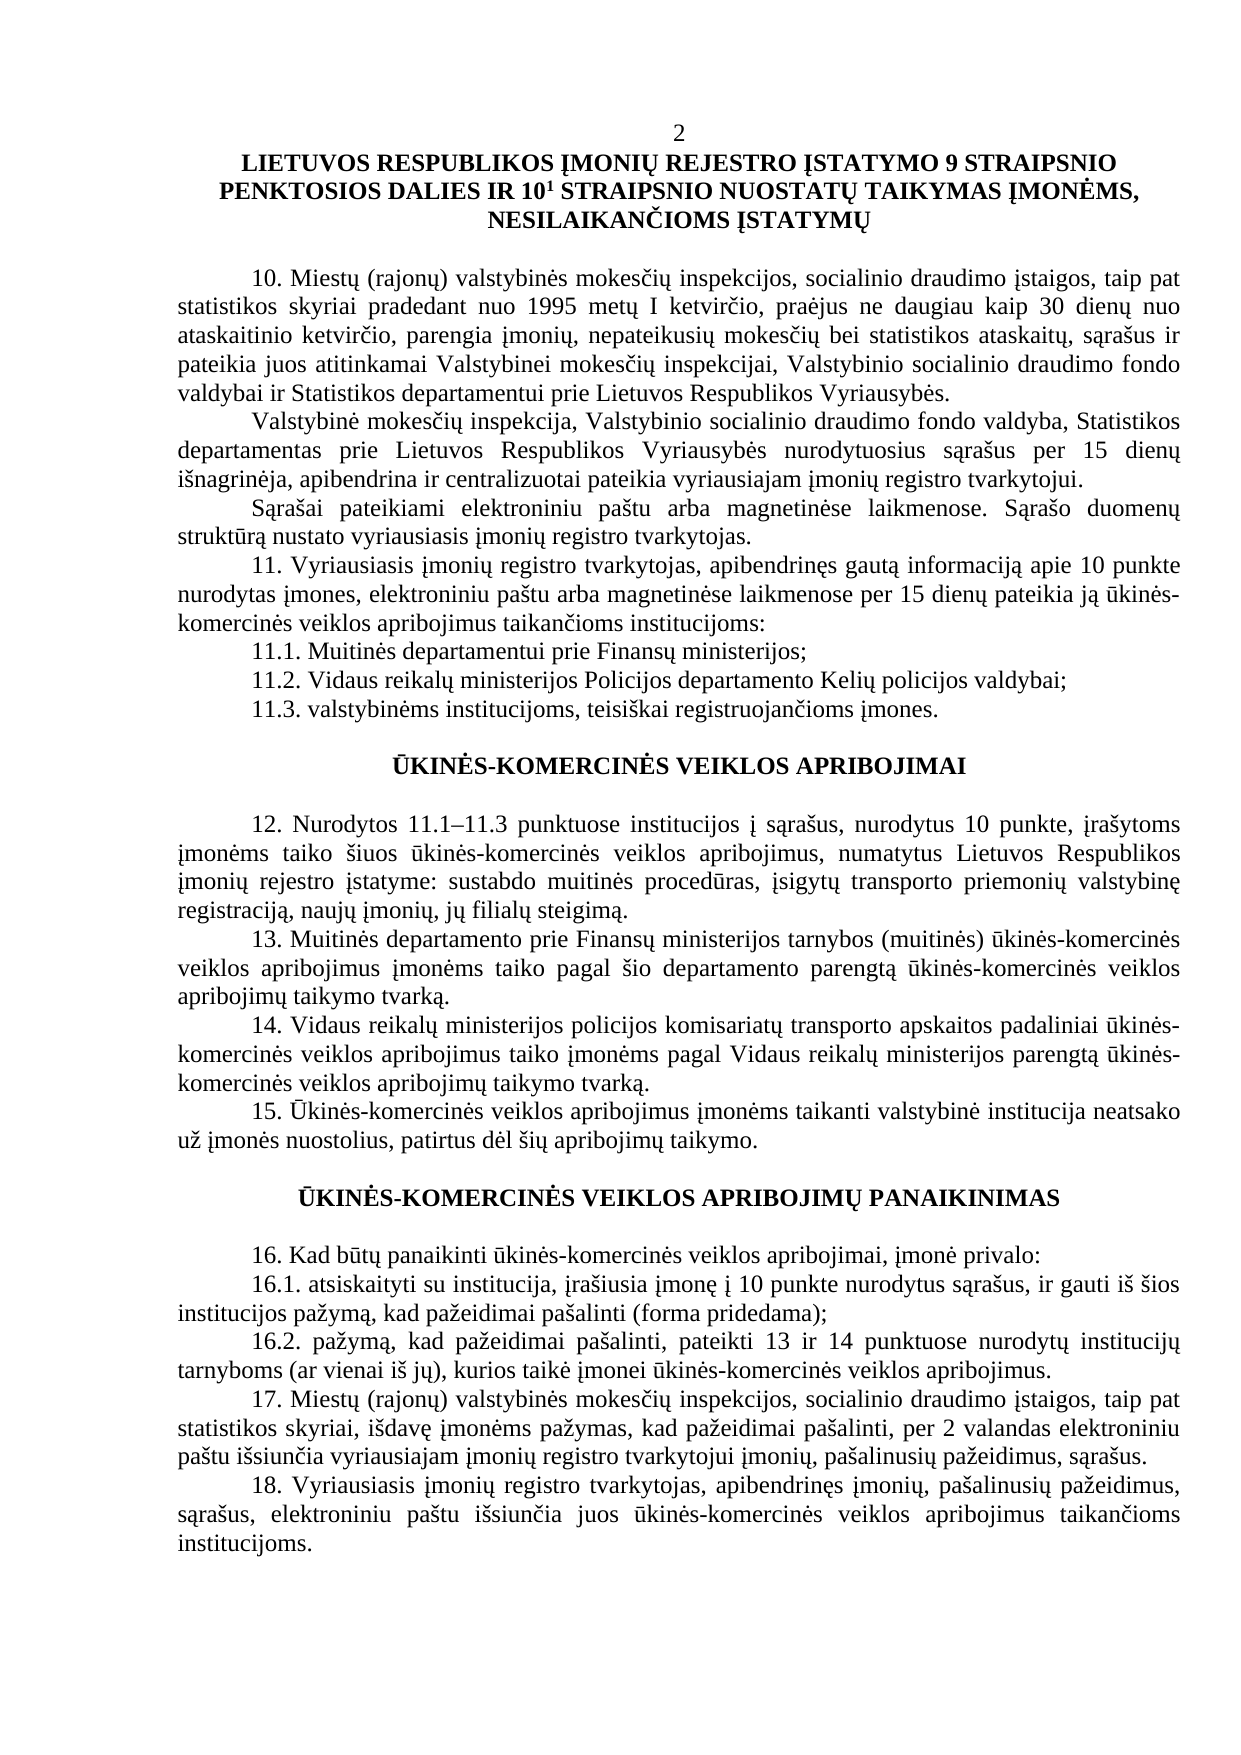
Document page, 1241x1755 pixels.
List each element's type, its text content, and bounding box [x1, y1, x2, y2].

text 18. Vyriausiasis įmonių registro tvarkytojas, apibendrinęs įmonių, pašalinusių pažeidimus, sąrašus, elektroniniu paštu išsiunčia juos ūkinės-komercinės veiklos apribojimus taikančioms institucijoms. [177, 1470, 1181, 1556]
text 11. Vyriausiasis įmonių registro tvarkytojas, apibendrinęs gautą informaciją apie 10 punkte nurodytas įmones, elektroniniu paštu arba magnetinėse laikmenose per 15 dienų pateikia ją ūkinės-komercinės veiklos apribojimus taikančioms institucijoms: [177, 550, 1181, 636]
text Valstybinė mokesčių inspekcija, Valstybinio socialinio draudimo fondo valdyba, Statistikos departamentas prie Lietuvos Respublikos Vyriausybės nurodytuosius sąrašus per 15 dienų išnagrinėja, apibendrina ir centralizuotai pateikia vyriausiajam įmonių registro tvarkytojui. [177, 406, 1181, 493]
text 10. Miestų (rajonų) valstybinės mokesčių inspekcijos, socialinio draudimo įstaigos, taip pat statistikos skyriai pradedant nuo 1995 metų I ketvirčio, praėjus ne daugiau kaip 30 dienų nuo ataskaitinio ketvirčio, parengia įmonių, nepateikusių mokesčių bei statistikos ataskaitų, sąrašus ir pateikia juos atitinkamai Valstybinei mokesčių inspekcijai, Valstybinio socialinio draudimo fondo valdybai ir Statistikos departamentui prie Lietuvos Respublikos Vyriausybės. [177, 263, 1181, 406]
text 11.1. Muitinės departamentui prie Finansų ministerijos; [177, 636, 1181, 665]
text 15. Ūkinės-komercinės veiklos apribojimus įmonėms taikanti valstybinė institucija neatsako už įmonės nuostolius, patirtus dėl šių apribojimų taikymo. [177, 1096, 1181, 1154]
text 14. Vidaus reikalų ministerijos policijos komisariatų transporto apskaitos padaliniai ūkinės-komercinės veiklos apribojimus taiko įmonėms pagal Vidaus reikalų ministerijos parengtą ūkinės-komercinės veiklos apribojimų taikymo tvarką. [177, 1010, 1181, 1096]
text Sąrašai pateikiami elektroniniu paštu arba magnetinėse laikmenose. Sąrašo duomenų struktūrą nustato vyriausiasis įmonių registro tvarkytojas. [177, 493, 1181, 550]
text 12. Nurodytos 11.1–11.3 punktuose institucijos į sąrašus, nurodytus 10 punkte, įrašytoms įmonėms taiko šiuos ūkinės-komercinės veiklos apribojimus, numatytus Lietuvos Respublikos įmonių rejestro įstatyme: sustabdo muitinės procedūras, įsigytų transporto priemonių valstybinę registraciją, naujų įmonių, jų filialų steigimą. [177, 809, 1181, 924]
text 13. Muitinės departamento prie Finansų ministerijos tarnybos (muitinės) ūkinės-komercinės veiklos apribojimus įmonėms taiko pagal šio departamento parengtą ūkinės-komercinės veiklos apribojimų taikymo tvarką. [177, 924, 1181, 1010]
text 16.1. atsiskaityti su institucija, įrašiusia įmonę į 10 punkte nurodytus sąrašus, ir gauti iš šios institucijos pažymą, kad pažeidimai pašalinti (forma pridedama); [177, 1269, 1181, 1326]
text LIETUVOS RESPUBLIKOS ĮMONIŲ REJESTRO ĮSTATYMO 9 STRAIPSNIO PENKTOSIOS DALIES IR 101 STRAIPSNIO NUOSTATŲ TAIKYMAS ĮMONĖMS, NESILAIKANČIOMS ĮSTATYMŲ [177, 148, 1181, 234]
text 16. Kad būtų panaikinti ūkinės-komercinės veiklos apribojimai, įmonė privalo: [177, 1240, 1181, 1269]
text 11.3. valstybinėms institucijoms, teisiškai registruojančioms įmones. [177, 694, 1181, 723]
text ŪKINĖS-KOMERCINĖS VEIKLOS APRIBOJIMŲ PANAIKINIMAS [177, 1183, 1181, 1211]
text ŪKINĖS-KOMERCINĖS VEIKLOS APRIBOJIMAI [177, 751, 1181, 780]
text 11.2. Vidaus reikalų ministerijos Policijos departamento Kelių policijos valdybai; [177, 665, 1181, 694]
text 16.2. pažymą, kad pažeidimai pašalinti, pateikti 13 ir 14 punktuose nurodytų institucijų tarnyboms (ar vienai iš jų), kurios taikė įmonei ūkinės-komercinės veiklos apribojimus. [177, 1326, 1181, 1384]
text 17. Miestų (rajonų) valstybinės mokesčių inspekcijos, socialinio draudimo įstaigos, taip pat statistikos skyriai, išdavę įmonėms pažymas, kad pažeidimai pašalinti, per 2 valandas elektroniniu paštu išsiunčia vyriausiajam įmonių registro tvarkytojui įmonių, pašalinusių pažeidimus, sąrašus. [177, 1384, 1181, 1470]
